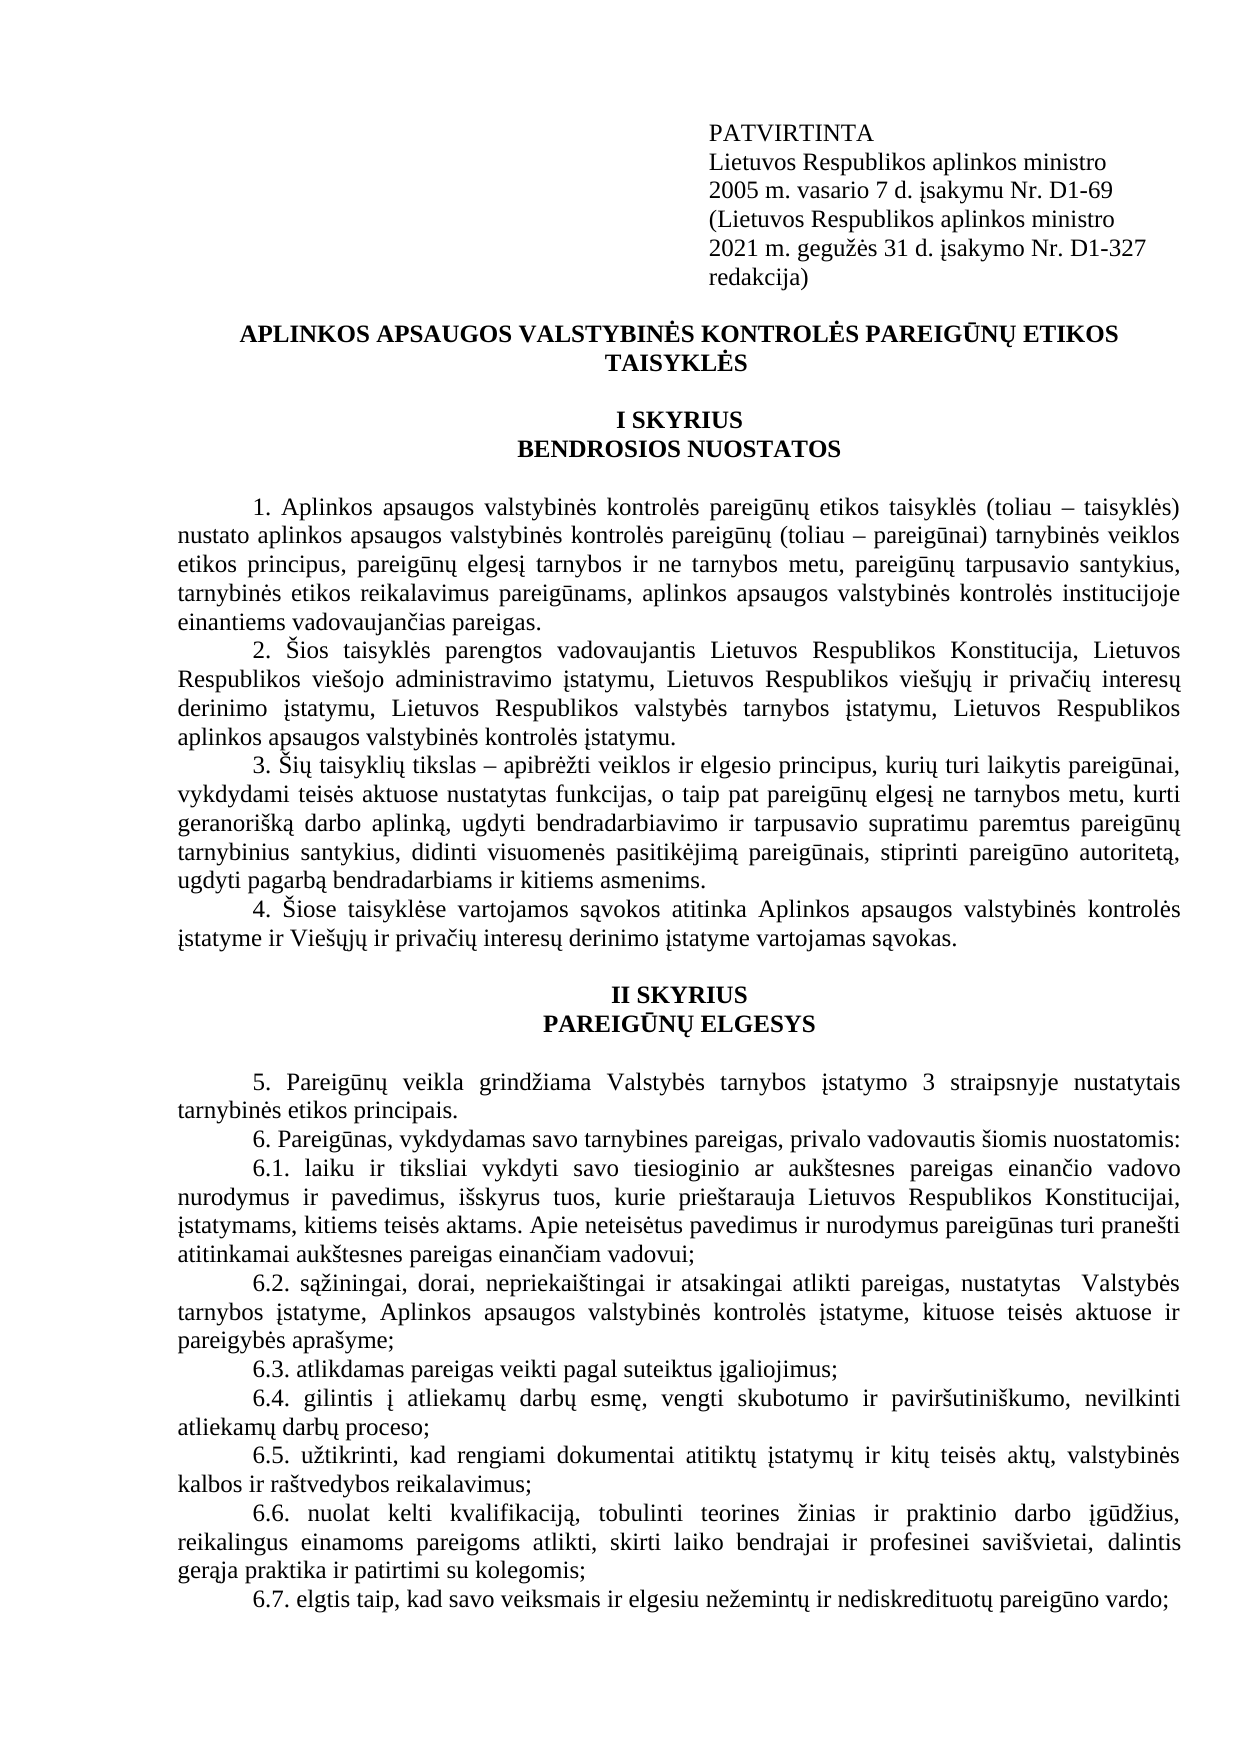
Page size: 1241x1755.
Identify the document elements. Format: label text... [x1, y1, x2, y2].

text (Lietuvos Respublikos aplinkos ministro [177, 204, 1181, 233]
text 4. Šiose taisyklėse vartojamos sąvokos atitinka Aplinkos apsaugos valstybinės kontrolės įstatyme ir Viešųjų ir privačių interesų derinimo įstatyme vartojamas sąvokas. [177, 894, 1181, 952]
text 6.3. atlikdamas pareigas veikti pagal suteiktus įgaliojimus; [177, 1354, 1181, 1383]
text 1. Aplinkos apsaugos valstybinės kontrolės pareigūnų etikos taisyklės (toliau – taisyklės) nustato aplinkos apsaugos valstybinės kontrolės pareigūnų (toliau – pareigūnai) tarnybinės veiklos etikos principus, pareigūnų elgesį tarnybos ir ne tarnybos metu, pareigūnų tarpusavio santykius, tarnybinės etikos reikalavimus pareigūnams, aplinkos apsaugos valstybinės kontrolės institucijoje einantiems vadovaujančias pareigas. [177, 492, 1181, 636]
text 2021 m. gegužės 31 d. įsakymo Nr. D1-327 [177, 233, 1181, 262]
text 6.6. nuolat kelti kvalifikaciją, tobulinti teorines žinias ir praktinio darbo įgūdžius, reikalingus einamoms pareigoms atlikti, skirti laiko bendrajai ir profesinei savišvietai, dalintis gerąja praktika ir patirtimi su kolegomis; [177, 1498, 1181, 1584]
text 6. Pareigūnas, vykdydamas savo tarnybines pareigas, privalo vadovautis šiomis nuostatomis: [177, 1124, 1181, 1153]
text 6.5. užtikrinti, kad rengiami dokumentai atitiktų įstatymų ir kitų teisės aktų, valstybinės kalbos ir raštvedybos reikalavimus; [177, 1441, 1181, 1498]
text redakcija) [177, 262, 1181, 291]
text I SKYRIUS [177, 406, 1181, 434]
text 6.1. laiku ir tiksliai vykdyti savo tiesioginio ar aukštesnes pareigas einančio vadovo nurodymus ir pavedimus, išskyrus tuos, kurie prieštarauja Lietuvos Respublikos Konstitucijai, įstatymams, kitiems teisės aktams. Apie neteisėtus pavedimus ir nurodymus pareigūnas turi pranešti atitinkamai aukštesnes pareigas einančiam vadovui; [177, 1153, 1181, 1268]
text BENDROSIOS NUOSTATOS [177, 434, 1181, 463]
text 2005 m. vasario 7 d. įsakymu Nr. D1-69 [177, 176, 1181, 204]
text APLINKOS APSAUGOS VALSTYBINĖS KONTROLĖS PAREIGŪNŲ ETIKOS TAISYKLĖS [177, 319, 1181, 377]
text PAREIGŪNŲ ELGESYS [177, 1009, 1181, 1038]
text 2. Šios taisyklės parengtos vadovaujantis Lietuvos Respublikos Konstitucija, Lietuvos Respublikos viešojo administravimo įstatymu, Lietuvos Respublikos viešųjų ir privačių interesų derinimo įstatymu, Lietuvos Respublikos valstybės tarnybos įstatymu, Lietuvos Respublikos aplinkos apsaugos valstybinės kontrolės įstatymu. [177, 636, 1181, 751]
text 3. Šių taisyklių tikslas – apibrėžti veiklos ir elgesio principus, kurių turi laikytis pareigūnai, vykdydami teisės aktuose nustatytas funkcijas, o taip pat pareigūnų elgesį ne tarnybos metu, kurti geranorišką darbo aplinką, ugdyti bendradarbiavimo ir tarpusavio supratimu paremtus pareigūnų tarnybinius santykius, didinti visuomenės pasitikėjimą pareigūnais, stiprinti pareigūno autoritetą, ugdyti pagarbą bendradarbiams ir kitiems asmenims. [177, 751, 1181, 894]
text 5. Pareigūnų veikla grindžiama Valstybės tarnybos įstatymo 3 straipsnyje nustatytais tarnybinės etikos principais. [177, 1067, 1181, 1124]
text PATVIRTINTA [177, 118, 1181, 147]
text 6.2. sąžiningai, dorai, nepriekaištingai ir atsakingai atlikti pareigas, nustatytas Valstybės tarnybos įstatyme, Aplinkos apsaugos valstybinės kontrolės įstatyme, kituose teisės aktuose ir pareigybės aprašyme; [177, 1268, 1181, 1354]
text II SKYRIUS [177, 981, 1181, 1009]
text 6.4. gilintis į atliekamų darbų esmę, vengti skubotumo ir paviršutiniškumo, nevilkinti atliekamų darbų proceso; [177, 1383, 1181, 1441]
text Lietuvos Respublikos aplinkos ministro [177, 147, 1181, 176]
text 6.7. elgtis taip, kad savo veiksmais ir elgesiu nežemintų ir nediskredituotų pareigūno vardo; [177, 1584, 1181, 1613]
